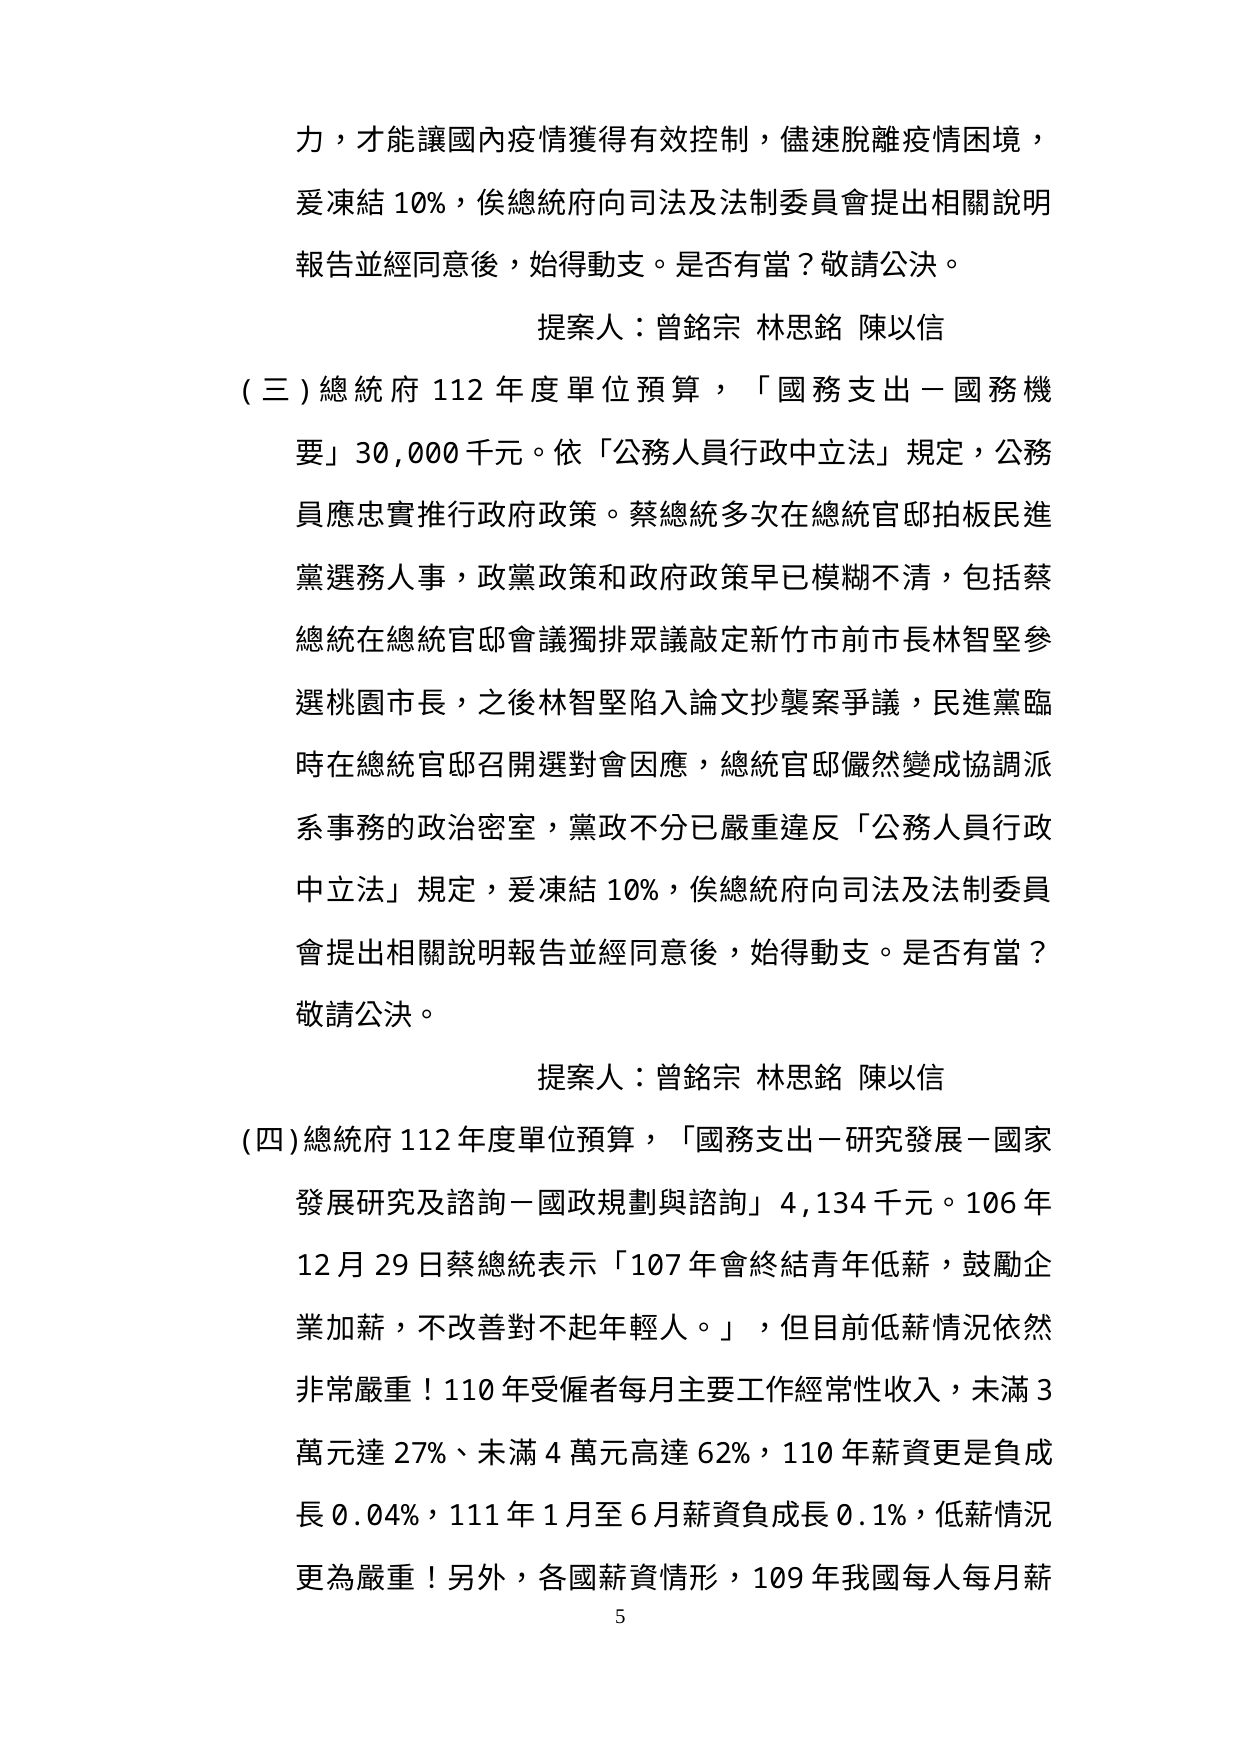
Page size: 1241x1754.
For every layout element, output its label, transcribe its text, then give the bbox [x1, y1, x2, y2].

text 力，才能讓國內疫情獲得有效控制，儘速脫離疫情困境，爰凍結10%，俟總統府向司法及法制委員會提出相關說明報告並經同意後，始得動支。是否有當？敬請公決。 [237, 96, 1053, 284]
text (三)總統府112年度單位預算，「國務支出－國務機要」30,000千元。依「公務人員行政中立法」規定，公務員應忠實推行政府政策。蔡總統多次在總統官邸拍板民進黨選務人事，政黨政策和政府政策早已模糊不清，包括蔡總統在總統官邸會議獨排眾議敲定新竹市前市長林智堅參選桃園市長，之後林智堅陷入論文抄襲案爭議，民進黨臨時在總統官邸召開選對會因應，總統官邸儼然變成協調派系事務的政治密室，黨政不分已嚴重違反「公務人員行政中立法」規定，爰凍結10%，俟總統府向司法及法制委員會提出相關說明報告並經同意後，始得動支。是否有當？敬請公決。 [237, 346, 1053, 1034]
text 提案人：曾銘宗 林思銘 陳以信 [537, 284, 1053, 346]
text 提案人：曾銘宗 林思銘 陳以信 [537, 1034, 1053, 1096]
text (四)總統府112年度單位預算，「國務支出－研究發展－國家發展研究及諮詢－國政規劃與諮詢」4,134千元。106年12月29日蔡總統表示「107年會終結青年低薪，鼓勵企業加薪，不改善對不起年輕人。」，但目前低薪情況依然非常嚴重！110年受僱者每月主要工作經常性收入，未滿3萬元達27%、未滿4萬元高達62%，110年薪資更是負成長0.04%，111年1月至6月薪資負成長0.1%，低薪情況更為嚴重！另外，各國薪資情形，109年我國每人每月薪 [237, 1096, 1053, 1596]
